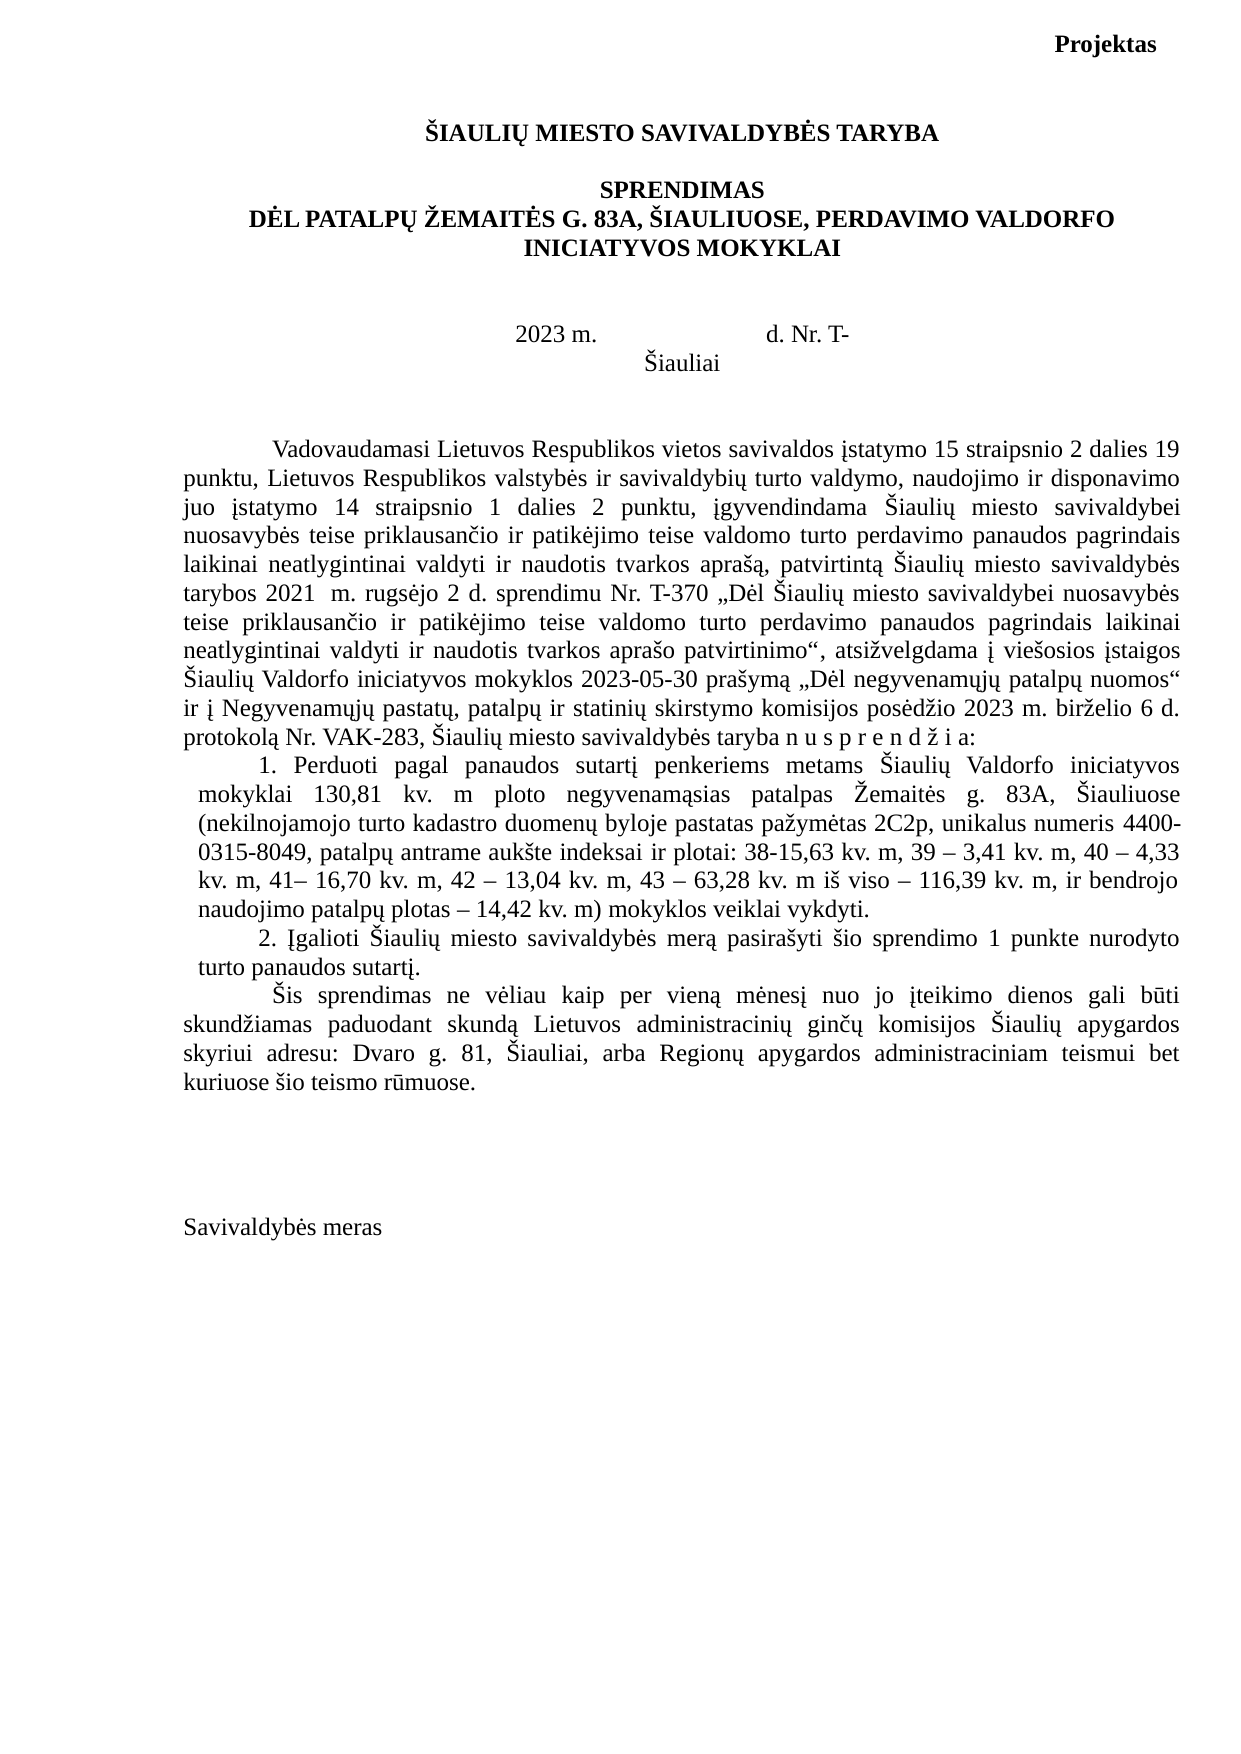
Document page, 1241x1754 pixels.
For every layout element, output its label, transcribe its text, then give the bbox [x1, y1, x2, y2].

text SPRENDIMAS [183, 176, 1181, 204]
text 2. Įgalioti Šiaulių miesto savivaldybės merą pasirašyti šio sprendimo 1 punkte nurodyto turto panaudos sutartį. [198, 923, 1181, 981]
text Šis sprendimas ne vėliau kaip per vieną mėnesį nuo jo įteikimo dienos gali būti skundžiamas paduodant skundą Lietuvos administracinių ginčų komisijos Šiaulių apygardos skyriui adresu: Dvaro g. 81, Šiauliai, arba Regionų apygardos administraciniam teismui bet kuriuose šio teismo rūmuose. [183, 981, 1181, 1096]
text ŠIAULIŲ MIESTO SAVIVALDYBĖS TARYBA [183, 118, 1181, 147]
text 1. Perduoti pagal panaudos sutartį penkeriems metams Šiaulių Valdorfo iniciatyvos mokyklai 130,81 kv. m ploto negyvenamąsias patalpas Žemaitės g. 83A, Šiauliuose (nekilnojamojo turto kadastro duomenų byloje pastatas pažymėtas 2C2p, unikalus numeris 4400-0315-8049, patalpų antrame aukšte indeksai ir plotai: 38-15,63 kv. m, 39 – 3,41 kv. m, 40 – 4,33 kv. m, 41– 16,70 kv. m, 42 – 13,04 kv. m, 43 – 63,28 kv. m iš viso – 116,39 kv. m, ir bendrojo naudojimo patalpų plotas – 14,42 kv. m) mokyklos veiklai vykdyti. [198, 751, 1181, 923]
text DĖL PATALPŲ ŽEMAITĖS G. 83A, ŠIAULIUOSE, PERDAVIMO VALDORFO INICIATYVOS MOKYKLAI [183, 204, 1181, 262]
text Šiauliai [183, 348, 1181, 377]
text Vadovaudamasi Lietuvos Respublikos vietos savivaldos įstatymo 15 straipsnio 2 dalies 19 punktu, Lietuvos Respublikos valstybės ir savivaldybių turto valdymo, naudojimo ir disponavimo juo įstatymo 14 straipsnio 1 dalies 2 punktu, įgyvendindama Šiaulių miesto savivaldybei nuosavybės teise priklausančio ir patikėjimo teise valdomo turto perdavimo panaudos pagrindais laikinai neatlygintinai valdyti ir naudotis tvarkos aprašą, patvirtintą Šiaulių miesto savivaldybės tarybos 2021 m. rugsėjo 2 d. sprendimu Nr. T-370 „Dėl Šiaulių miesto savivaldybei nuosavybės teise priklausančio ir patikėjimo teise valdomo turto perdavimo panaudos pagrindais laikinai neatlygintinai valdyti ir naudotis tvarkos aprašo patvirtinimo“, atsižvelgdama į viešosios įstaigos Šiaulių Valdorfo iniciatyvos mokyklos 2023-05-30 prašymą „Dėl negyvenamųjų patalpų nuomos“ ir į Negyvenamųjų pastatų, patalpų ir statinių skirstymo komisijos posėdžio 2023 m. birželio 6 d. protokolą Nr. VAK-283, Šiaulių miesto savivaldybės taryba n u s p r e n d ž i a: [183, 434, 1181, 751]
text Savivaldybės meras [183, 1212, 1181, 1241]
text 2023 m. d. Nr. T- [183, 319, 1181, 348]
